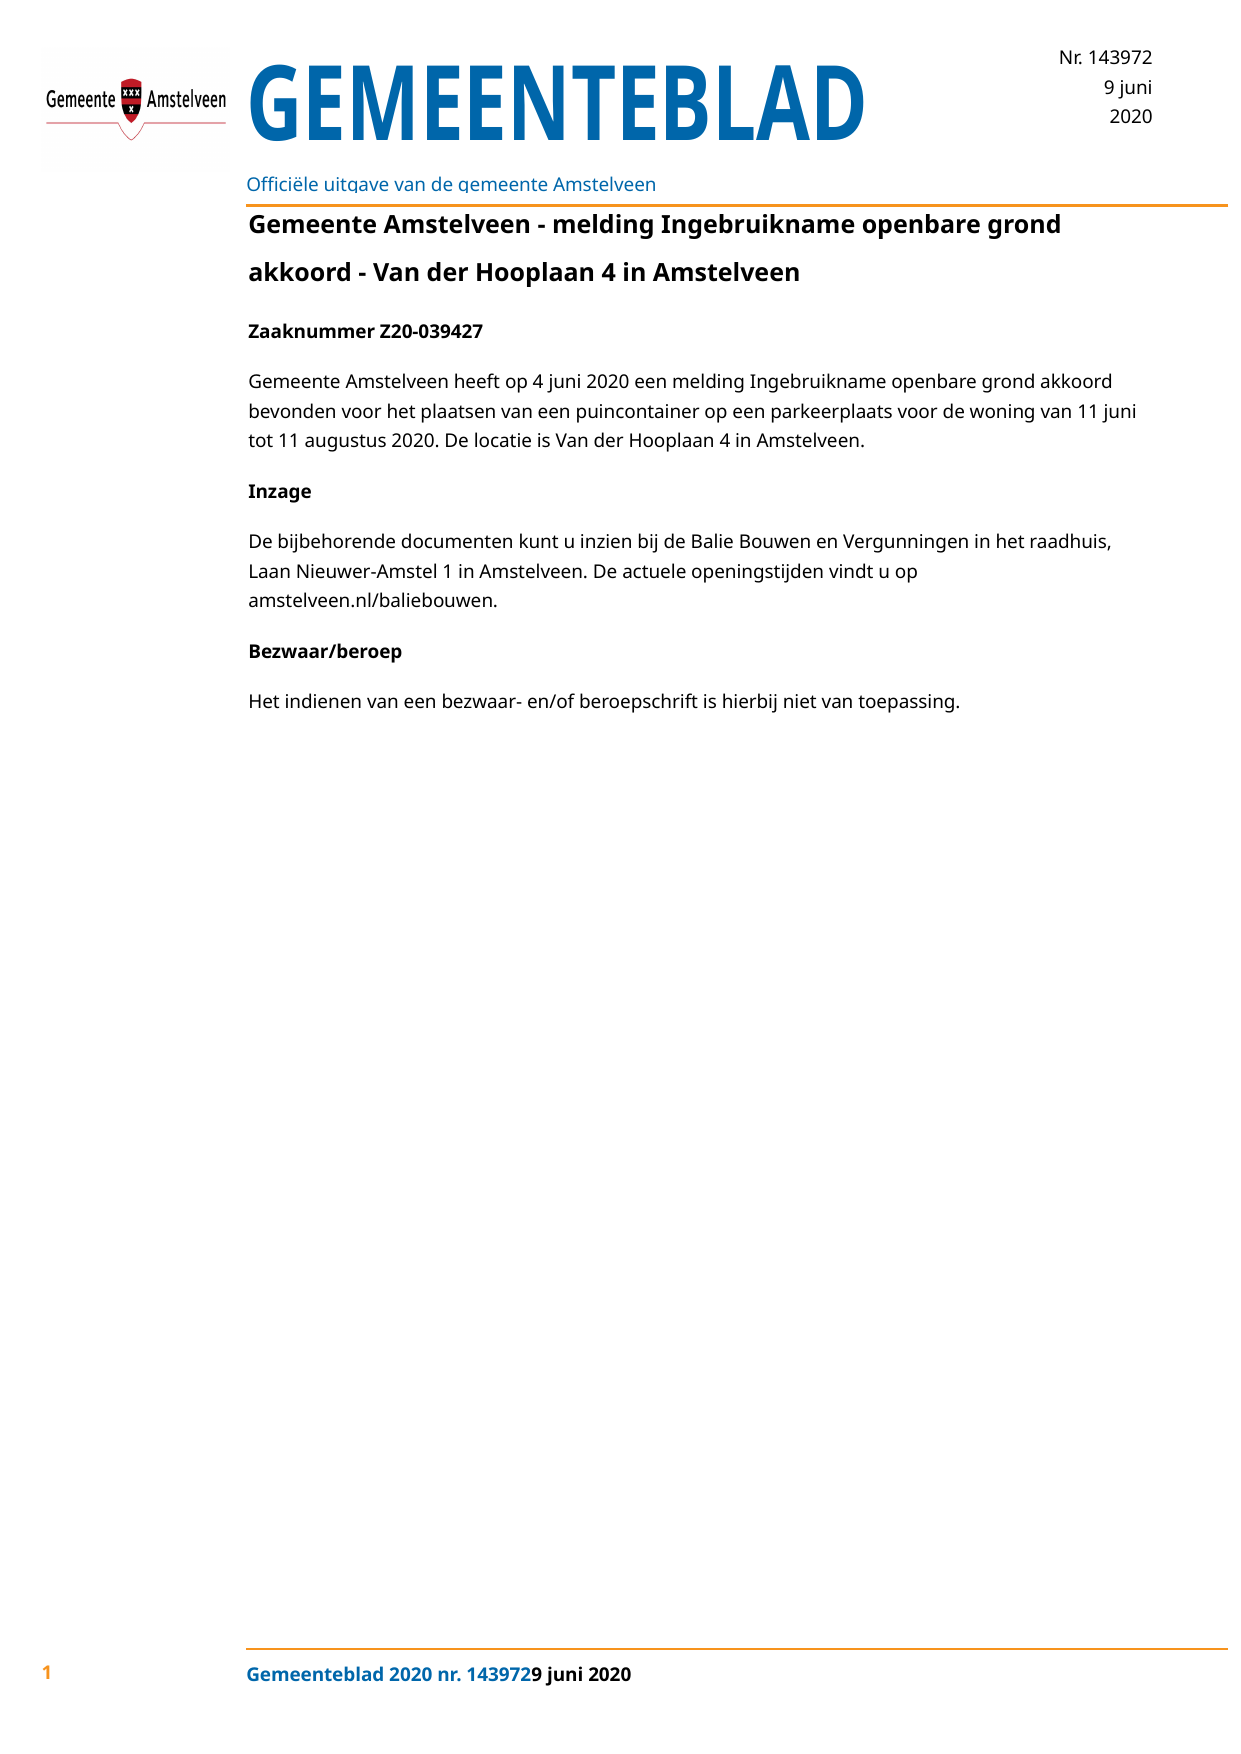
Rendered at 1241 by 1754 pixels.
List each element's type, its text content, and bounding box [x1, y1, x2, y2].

picture [41, 47, 231, 172]
text Het indienen van een bezwaar- en/of beroepschrift is hierbij niet van toepassing. [248, 688, 1152, 714]
text De bijbehorende documenten kunt u inzien bij de Balie Bouwen en Vergunningen in het raadhuis, Laan Nieuwer-Amstel 1 in Amstelveen. De actuele openingstijden vindt u op amstelveen.nl/baliebouwen. [248, 528, 1152, 613]
text Gemeente Amstelveen heeft op 4 juni 2020 een melding Ingebruikname openbare grond akkoord bevonden voor het plaatsen van een puincontainer op een parkeerplaats voor de woning van 11 juni tot 11 augustus 2020. De locatie is Van der Hooplaan 4 in Amstelveen. [248, 368, 1152, 453]
text Inzage [248, 478, 1152, 504]
text Bezwaar/beroep [248, 638, 1152, 664]
text Gemeente Amstelveen - melding Ingebruikname openbare grond akkoord - Van der Hooplaan 4 in Amstelveen [248, 207, 1152, 288]
text Zaaknummer Z20-039427 [248, 318, 1152, 344]
